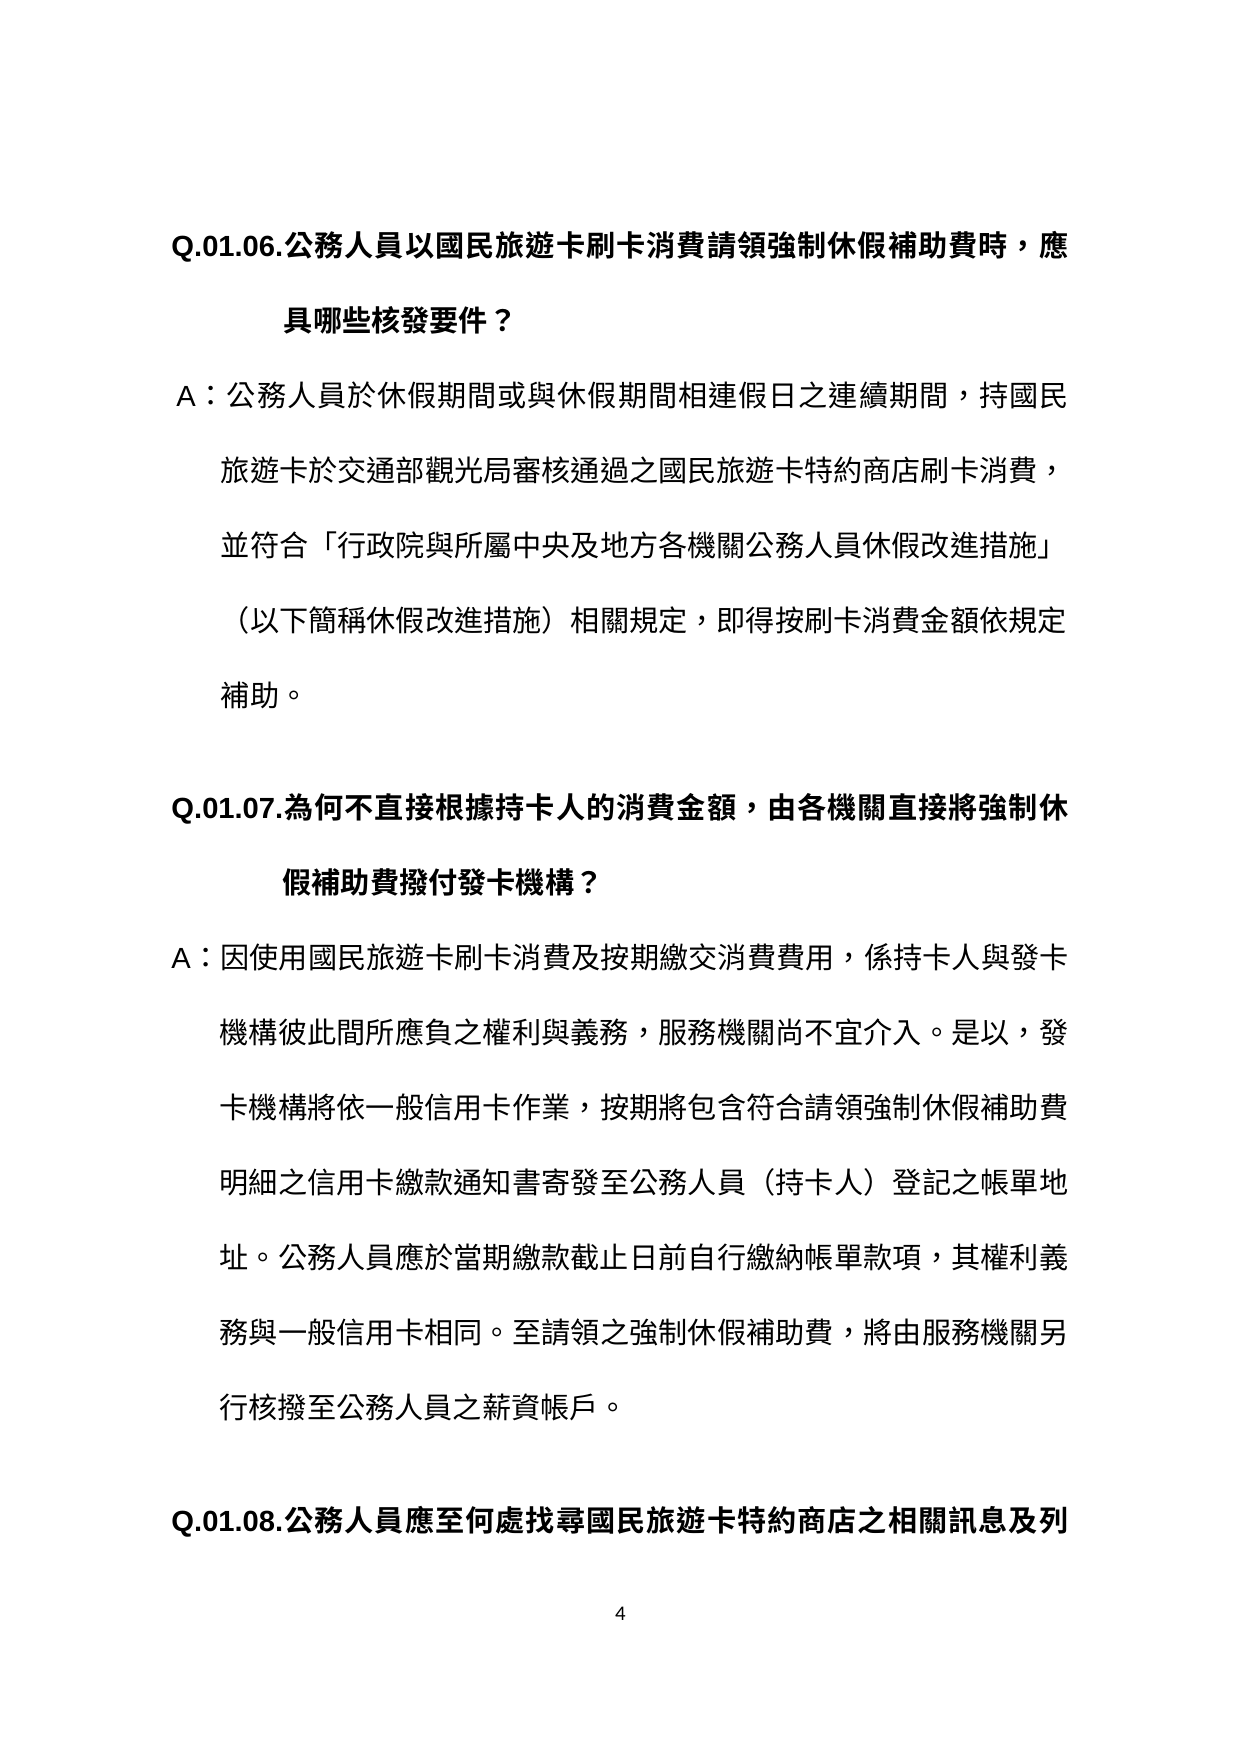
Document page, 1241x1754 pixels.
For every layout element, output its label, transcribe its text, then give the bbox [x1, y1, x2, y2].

subtitle Q.01.06.公務人員以國民旅遊卡刷卡消費請領強制休假補助費時，應具哪些核發要件？ [171, 200, 1069, 350]
text A：公務人員於休假期間或與休假期間相連假日之連續期間，持國民旅遊卡於交通部觀光局審核通過之國民旅遊卡特約商店刷卡消費，並符合「行政院與所屬中央及地方各機關公務人員休假改進措施」（以下簡稱休假改進措施）相關規定，即得按刷卡消費金額依規定補助。 [176, 350, 1069, 725]
subtitle Q.01.08.公務人員應至何處找尋國民旅遊卡特約商店之相關訊息及列 [171, 1475, 1069, 1550]
subtitle Q.01.07.為何不直接根據持卡人的消費金額，由各機關直接將強制休假補助費撥付發卡機構？ [171, 762, 1069, 912]
text A：因使用國民旅遊卡刷卡消費及按期繳交消費費用，係持卡人與發卡機構彼此間所應負之權利與義務，服務機關尚不宜介入。是以，發卡機構將依一般信用卡作業，按期將包含符合請領強制休假補助費明細之信用卡繳款通知書寄發至公務人員（持卡人）登記之帳單地址。公務人員應於當期繳款截止日前自行繳納帳單款項，其權利義務與一般信用卡相同。至請領之強制休假補助費，將由服務機關另行核撥至公務人員之薪資帳戶。 [171, 912, 1069, 1437]
